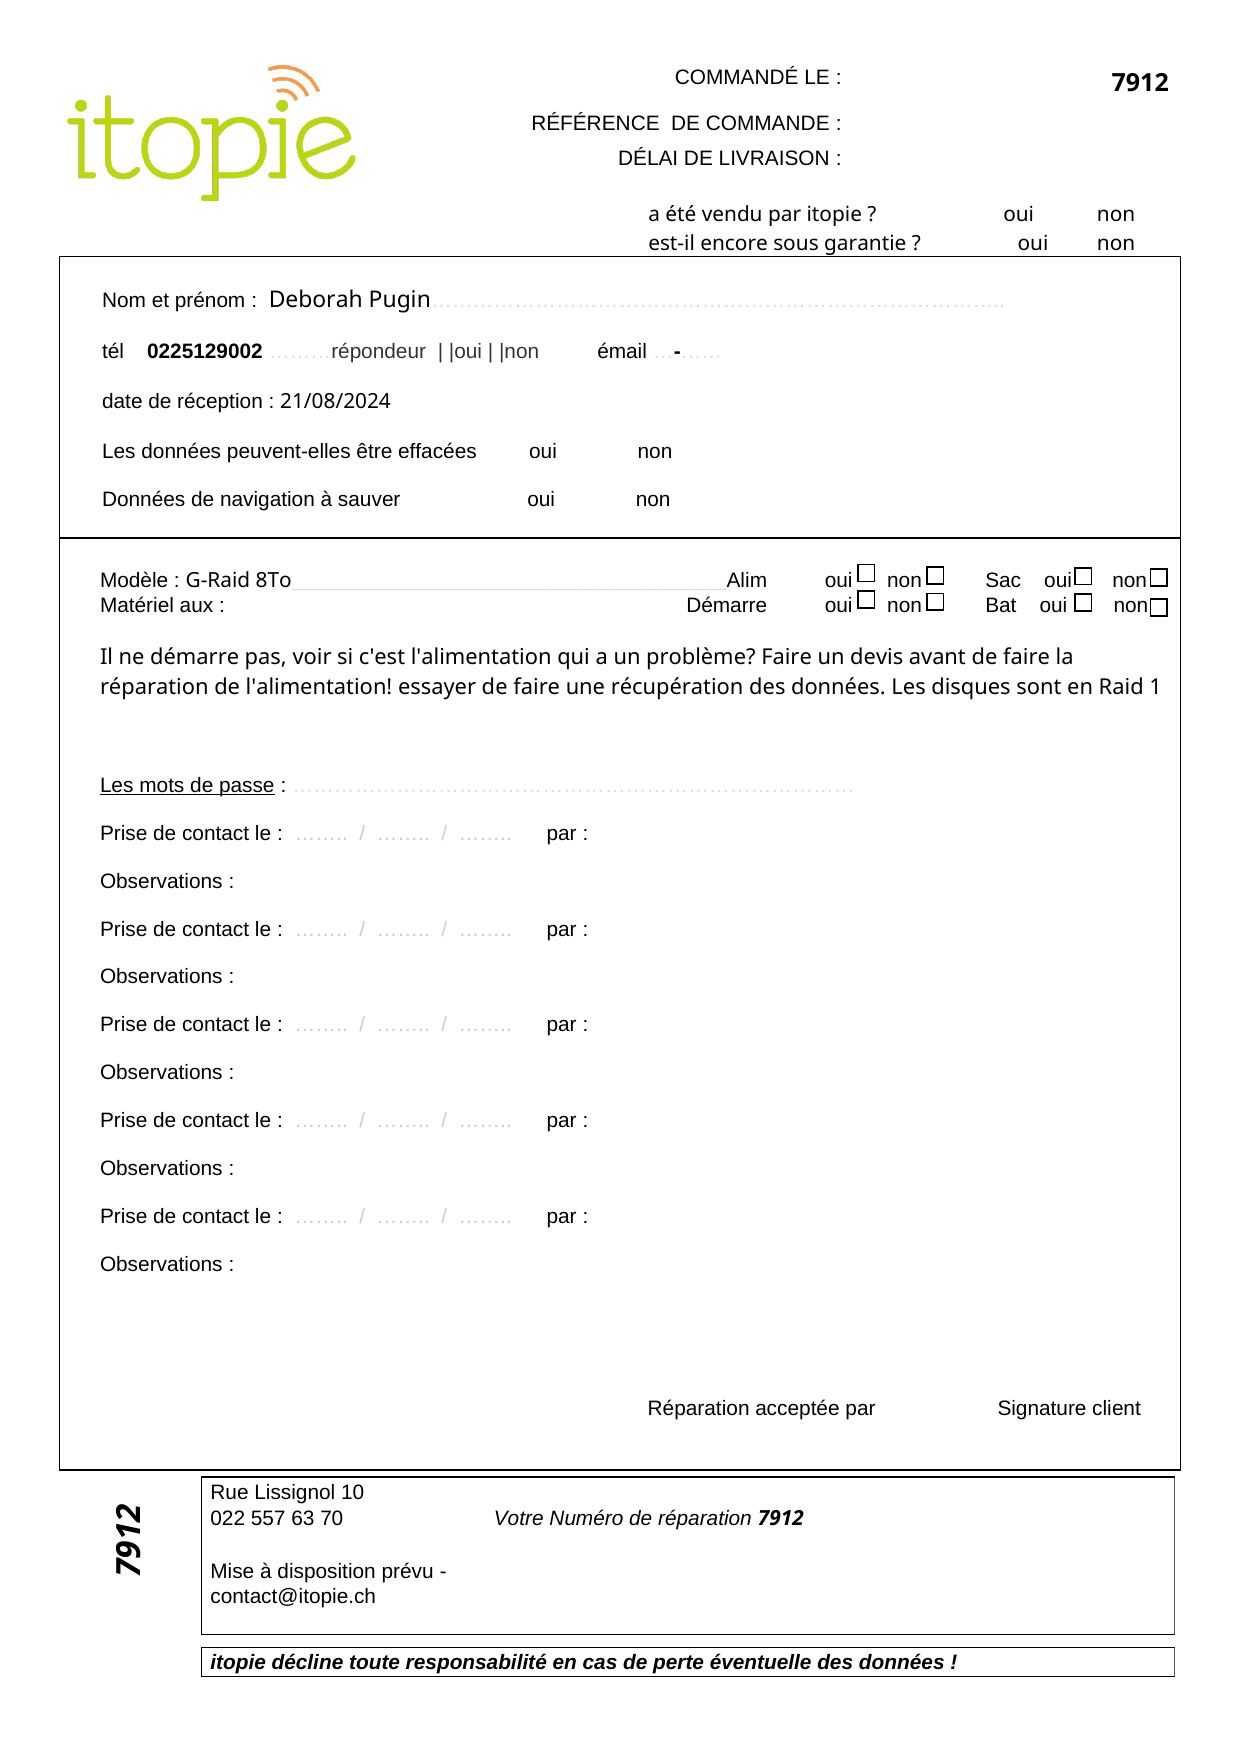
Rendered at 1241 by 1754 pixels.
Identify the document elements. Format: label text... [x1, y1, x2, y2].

table_cell [847, 140, 1180, 175]
text Réparation acceptée par Signature client [60, 1392, 1180, 1419]
text a été vendu par itopie ? oui non [59, 199, 1181, 228]
table_header Rue Lissignol 10 022 557 63 70 Votre Numéro de réparation 7912 Mise à disposition prévu - contact@itopie.ch [195, 1471, 1180, 1641]
text Modèle : G-Raid 8To Alim oui non Sac oui non [948, 562, 1180, 590]
table_cell [847, 105, 1180, 140]
text Prise de contact le : …….. / …….. / …….. par : [60, 1201, 1180, 1228]
table_cell RÉFÉRENCE DE COMMANDE : [490, 105, 847, 140]
text date de réception : 21/08/2024 [60, 383, 1180, 415]
text Les mots de passe : ……………………………………………………………………… [60, 769, 1180, 797]
table_header 7912 [59, 1471, 195, 1683]
text tél 0225129002 ………répondeur | |oui | |non émail …-…… [60, 335, 1180, 362]
text Prise de contact le : …….. / …….. / …….. par : [60, 817, 1180, 844]
text Matériel aux : Démarre oui non Bat oui non [60, 590, 1180, 617]
text Observations : [60, 865, 1180, 892]
text Observations : [60, 961, 1180, 988]
table_cell itopie décline toute responsabilité en cas de perte éventuelle des données ! [195, 1641, 1180, 1683]
picture [67, 65, 356, 201]
text Nom et prénom : Deborah Pugin……………………………………………………………………….. [60, 280, 1180, 314]
text Prise de contact le : …….. / …….. / …….. par : [60, 1105, 1180, 1132]
text Observations : [60, 1153, 1180, 1180]
text Modèle : G-Raid 8To Alim oui non Sac oui non [879, 562, 925, 590]
text Les données peuvent-elles être effacées oui non [60, 436, 1180, 463]
text Prise de contact le : …….. / …….. / …….. par : [60, 1009, 1180, 1036]
text Il ne démarre pas, voir si c'est l'alimentation qui a un problème? Faire un devis avant de faire la réparation de l'alimentation! essayer de faire une récupération des données. Les disques sont en Raid 1 [60, 638, 1180, 701]
table_header 7912 [847, 59, 1180, 104]
text Observations : [60, 1249, 1180, 1276]
text Données de navigation à sauver oui non [60, 484, 1180, 511]
table_header COMMANDÉ LE : [490, 59, 847, 104]
text est-il encore sous garantie ? oui non [59, 228, 1181, 256]
text Observations : [60, 1057, 1180, 1084]
table_cell DÉLAI DE LIVRAISON : [490, 140, 847, 175]
text Modèle : G-Raid 8To Alim oui non Sac oui non [60, 562, 856, 590]
text Prise de contact le : …….. / …….. / …….. par : [60, 913, 1180, 940]
